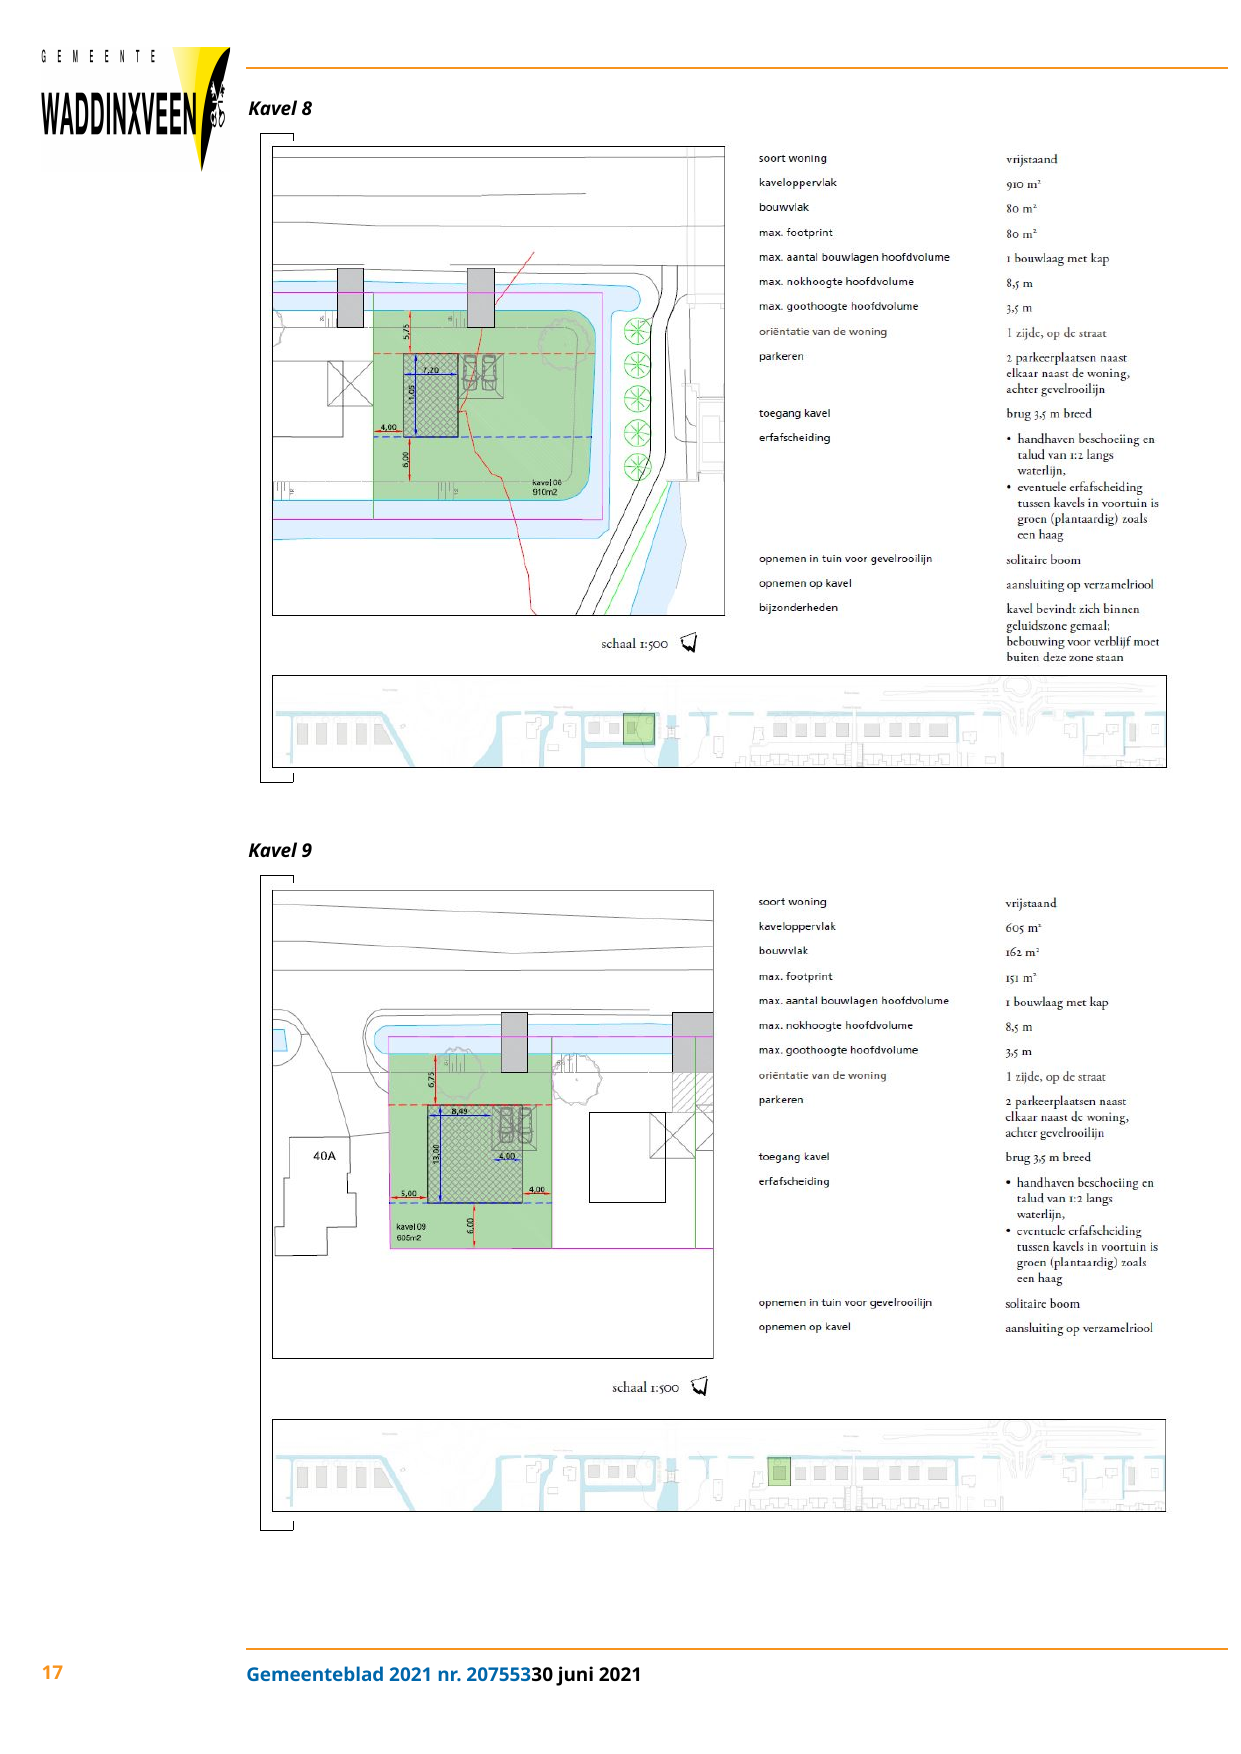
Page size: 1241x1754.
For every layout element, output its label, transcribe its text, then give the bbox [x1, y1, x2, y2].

text Kavel 9 [248, 837, 1152, 863]
text Kavel 8 [248, 95, 1152, 121]
picture [268, 883, 1173, 1521]
picture [268, 141, 1173, 773]
picture [41, 47, 231, 172]
